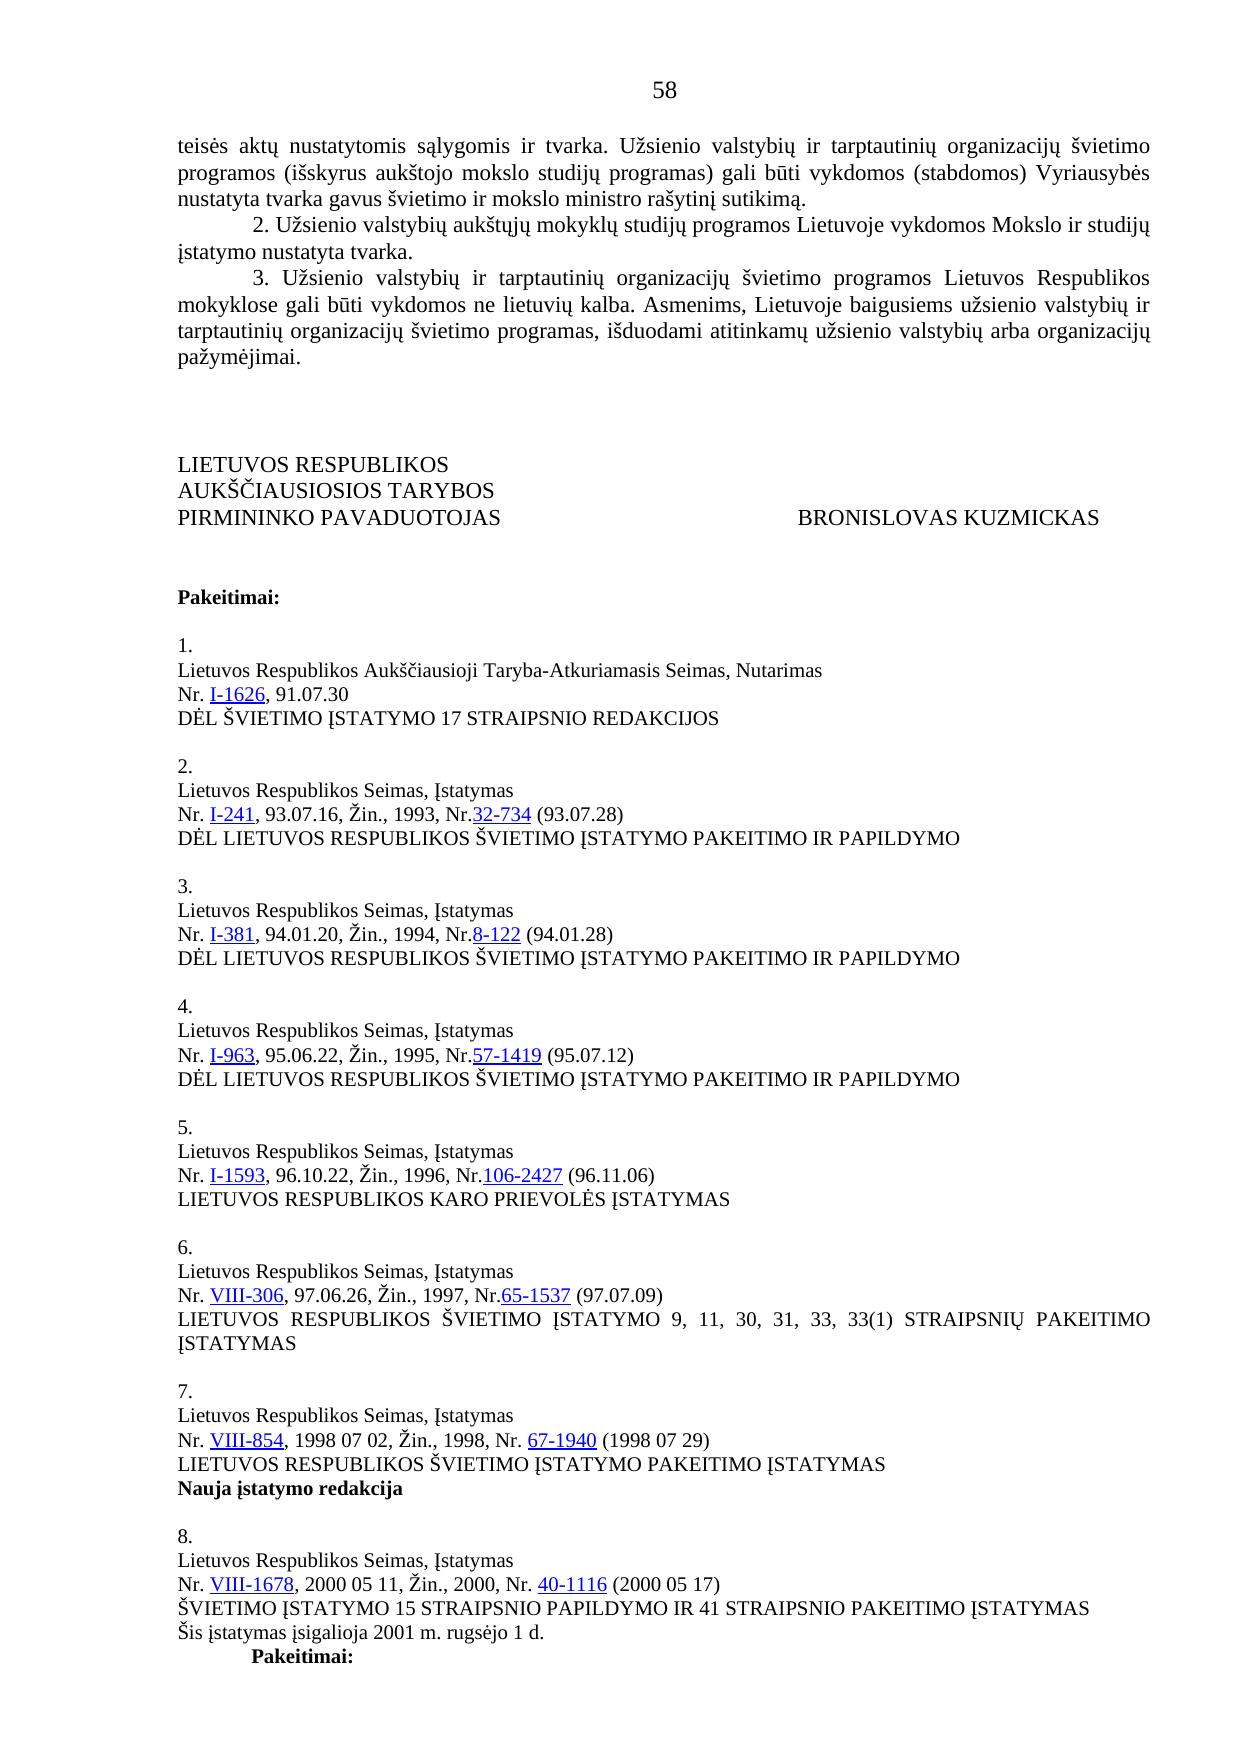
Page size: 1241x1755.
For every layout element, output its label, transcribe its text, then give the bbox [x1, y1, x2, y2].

text Pakeitimai: [177, 585, 1152, 609]
text Lietuvos Respublikos Seimas, Įstatymas [177, 1259, 1152, 1283]
text Lietuvos Respublikos Seimas, Įstatymas [177, 898, 1152, 922]
text DĖL LIETUVOS RESPUBLIKOS ŠVIETIMO ĮSTATYMO PAKEITIMO IR PAPILDYMO [177, 826, 1152, 850]
text DĖL ŠVIETIMO ĮSTATYMO 17 STRAIPSNIO REDAKCIJOS [177, 706, 1152, 730]
text LIETUVOS RESPUBLIKOS ŠVIETIMO ĮSTATYMO PAKEITIMO ĮSTATYMAS [177, 1452, 1152, 1476]
text Nr. VIII-854, 1998 07 02, Žin., 1998, Nr. 67-1940 (1998 07 29) [177, 1427, 1152, 1452]
text 2. [177, 754, 1152, 778]
text AUKŠČIAUSIOSIOS TARYBOS [177, 477, 1152, 504]
text Nr. I-241, 93.07.16, Žin., 1993, Nr.32-734 (93.07.28) [177, 802, 1152, 826]
text Lietuvos Respublikos Seimas, Įstatymas [177, 778, 1152, 802]
text Nr. I-381, 94.01.20, Žin., 1994, Nr.8-122 (94.01.28) [177, 922, 1152, 946]
text Pakeitimai: [177, 1644, 1152, 1668]
text ŠVIETIMO ĮSTATYMO 15 STRAIPSNIO PAPILDYMO IR 41 STRAIPSNIO PAKEITIMO ĮSTATYMAS [177, 1596, 1152, 1620]
text 1. [177, 633, 1152, 657]
text LIETUVOS RESPUBLIKOS ŠVIETIMO ĮSTATYMO 9, 11, 30, 31, 33, 33(1) STRAIPSNIŲ PAKEITIMO ĮSTATYMAS [177, 1307, 1152, 1355]
text Nr. I-1593, 96.10.22, Žin., 1996, Nr.106-2427 (96.11.06) [177, 1163, 1152, 1187]
text 6. [177, 1235, 1152, 1259]
text Lietuvos Respublikos Seimas, Įstatymas [177, 1139, 1152, 1163]
text 2. Užsienio valstybių aukštųjų mokyklų studijų programos Lietuvoje vykdomos Mokslo ir studijų įstatymo nustatyta tvarka. [177, 212, 1152, 264]
text DĖL LIETUVOS RESPUBLIKOS ŠVIETIMO ĮSTATYMO PAKEITIMO IR PAPILDYMO [177, 1067, 1152, 1091]
text 3. Užsienio valstybių ir tarptautinių organizacijų švietimo programos Lietuvos Respublikos mokyklose gali būti vykdomos ne lietuvių kalba. Asmenims, Lietuvoje baigusiems užsienio valstybių ir tarptautinių organizacijų švietimo programas, išduodami atitinkamų užsienio valstybių arba organizacijų pažymėjimai. [177, 264, 1152, 370]
text Lietuvos Respublikos Seimas, Įstatymas [177, 1403, 1152, 1427]
text Nauja įstatymo redakcija [177, 1476, 1152, 1500]
text 3. [177, 874, 1152, 898]
text 4. [177, 994, 1152, 1018]
text Lietuvos Respublikos Aukščiausioji Taryba-Atkuriamasis Seimas, Nutarimas [177, 657, 1152, 682]
text 7. [177, 1379, 1152, 1403]
text LIETUVOS RESPUBLIKOS [177, 451, 1152, 477]
text teisės aktų nustatytomis sąlygomis ir tvarka. Užsienio valstybių ir tarptautinių organizacijų švietimo programos (išskyrus aukštojo mokslo studijų programas) gali būti vykdomos (stabdomos) Vyriausybės nustatyta tvarka gavus švietimo ir mokslo ministro rašytinį sutikimą. [177, 132, 1152, 212]
text Nr. VIII-1678, 2000 05 11, Žin., 2000, Nr. 40-1116 (2000 05 17) [177, 1572, 1152, 1596]
text Šis įstatymas įsigalioja 2001 m. rugsėjo 1 d. [177, 1620, 1152, 1644]
text Lietuvos Respublikos Seimas, Įstatymas [177, 1018, 1152, 1042]
text 8. [177, 1524, 1152, 1548]
text LIETUVOS RESPUBLIKOS KARO PRIEVOLĖS ĮSTATYMAS [177, 1187, 1152, 1211]
text Lietuvos Respublikos Seimas, Įstatymas [177, 1548, 1152, 1572]
text Nr. I-963, 95.06.22, Žin., 1995, Nr.57-1419 (95.07.12) [177, 1042, 1152, 1067]
text 5. [177, 1115, 1152, 1139]
text PIRMININKO PAVADUOTOJAS BRONISLOVAS KUZMICKAS [177, 504, 1152, 530]
text DĖL LIETUVOS RESPUBLIKOS ŠVIETIMO ĮSTATYMO PAKEITIMO IR PAPILDYMO [177, 946, 1152, 970]
text Nr. VIII-306, 97.06.26, Žin., 1997, Nr.65-1537 (97.07.09) [177, 1283, 1152, 1307]
text Nr. I-1626, 91.07.30 [177, 682, 1152, 706]
